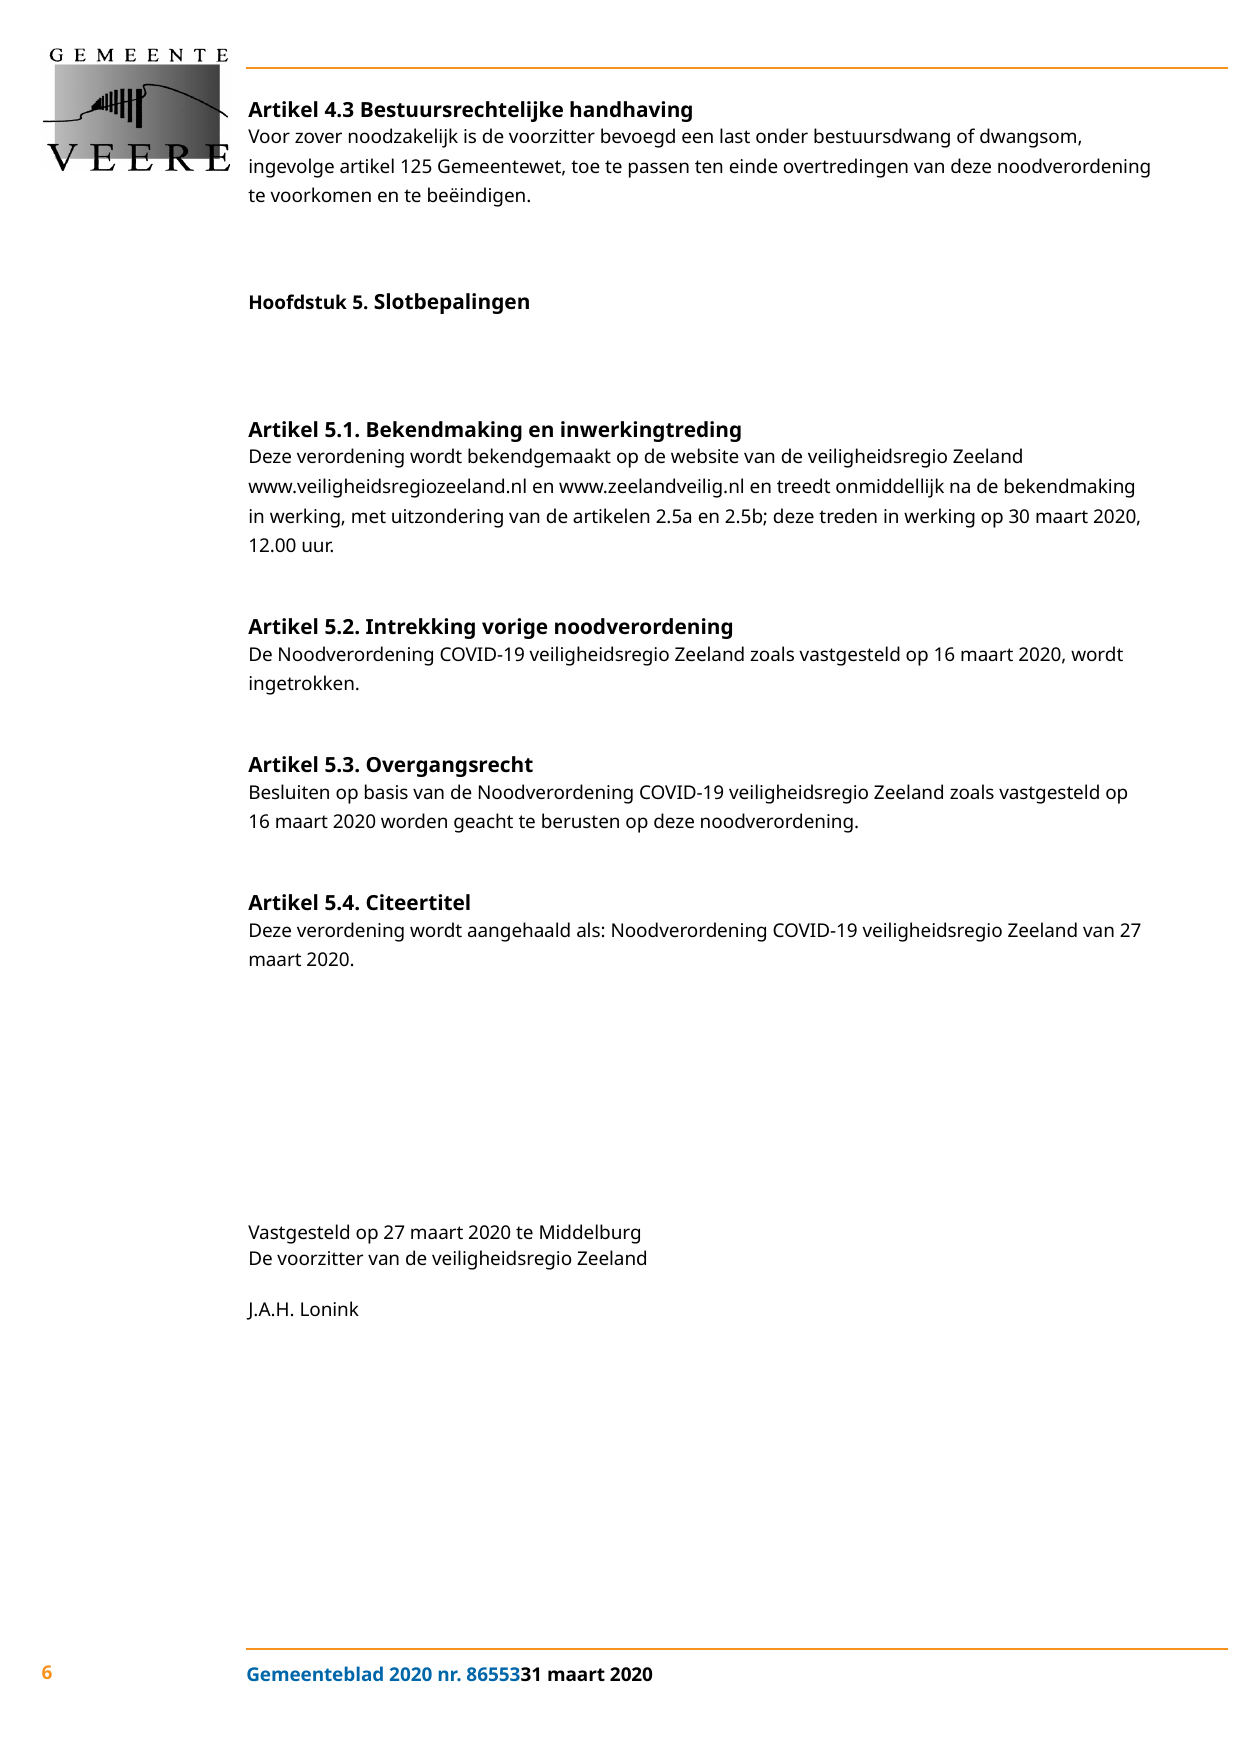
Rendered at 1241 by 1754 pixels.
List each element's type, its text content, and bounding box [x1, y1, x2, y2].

text J.A.H. Lonink [248, 1296, 1152, 1322]
text Deze verordening wordt bekendgemaakt op de website van de veiligheidsregio Zeeland www.veiligheidsregiozeeland.nl en www.zeelandveilig.nl en treedt onmiddellijk na de bekendmaking in werking, met uitzondering van de artikelen 2.5a en 2.5b; deze treden in werking op 30 maart 2020, 12.00 uur. [248, 444, 1152, 558]
text De voorzitter van de veiligheidsregio Zeeland [248, 1245, 1152, 1270]
text De Noodverordening COVID-19 veiligheidsregio Zeeland zoals vastgesteld op 16 maart 2020, wordt ingetrokken. [248, 641, 1152, 696]
text Artikel 4.3 Bestuursrechtelijke handhaving [248, 95, 1152, 123]
text Hoofdstuk 5. Slotbepalingen [248, 287, 1152, 316]
picture [41, 47, 231, 172]
text Deze verordening wordt aangehaald als: Noodverordening COVID-19 veiligheidsregio Zeeland van 27 maart 2020. [248, 917, 1152, 972]
text Besluiten op basis van de Noodverordening COVID-19 veiligheidsregio Zeeland zoals vastgesteld op 16 maart 2020 worden geacht te berusten op deze noodverordening. [248, 779, 1152, 834]
text Artikel 5.3. Overgangsrecht [248, 751, 1152, 779]
text Artikel 5.4. Citeertitel [248, 888, 1152, 917]
text Artikel 5.2. Intrekking vorige noodverordening [248, 612, 1152, 641]
text Vastgesteld op 27 maart 2020 te Middelburg [248, 1219, 1152, 1245]
text Voor zover noodzakelijk is de voorzitter bevoegd een last onder bestuursdwang of dwangsom, ingevolge artikel 125 Gemeentewet, toe te passen ten einde overtredingen van deze noodverordening te voorkomen en te beëindigen. [248, 123, 1152, 208]
text Artikel 5.1. Bekendmaking en inwerkingtreding [248, 415, 1152, 444]
